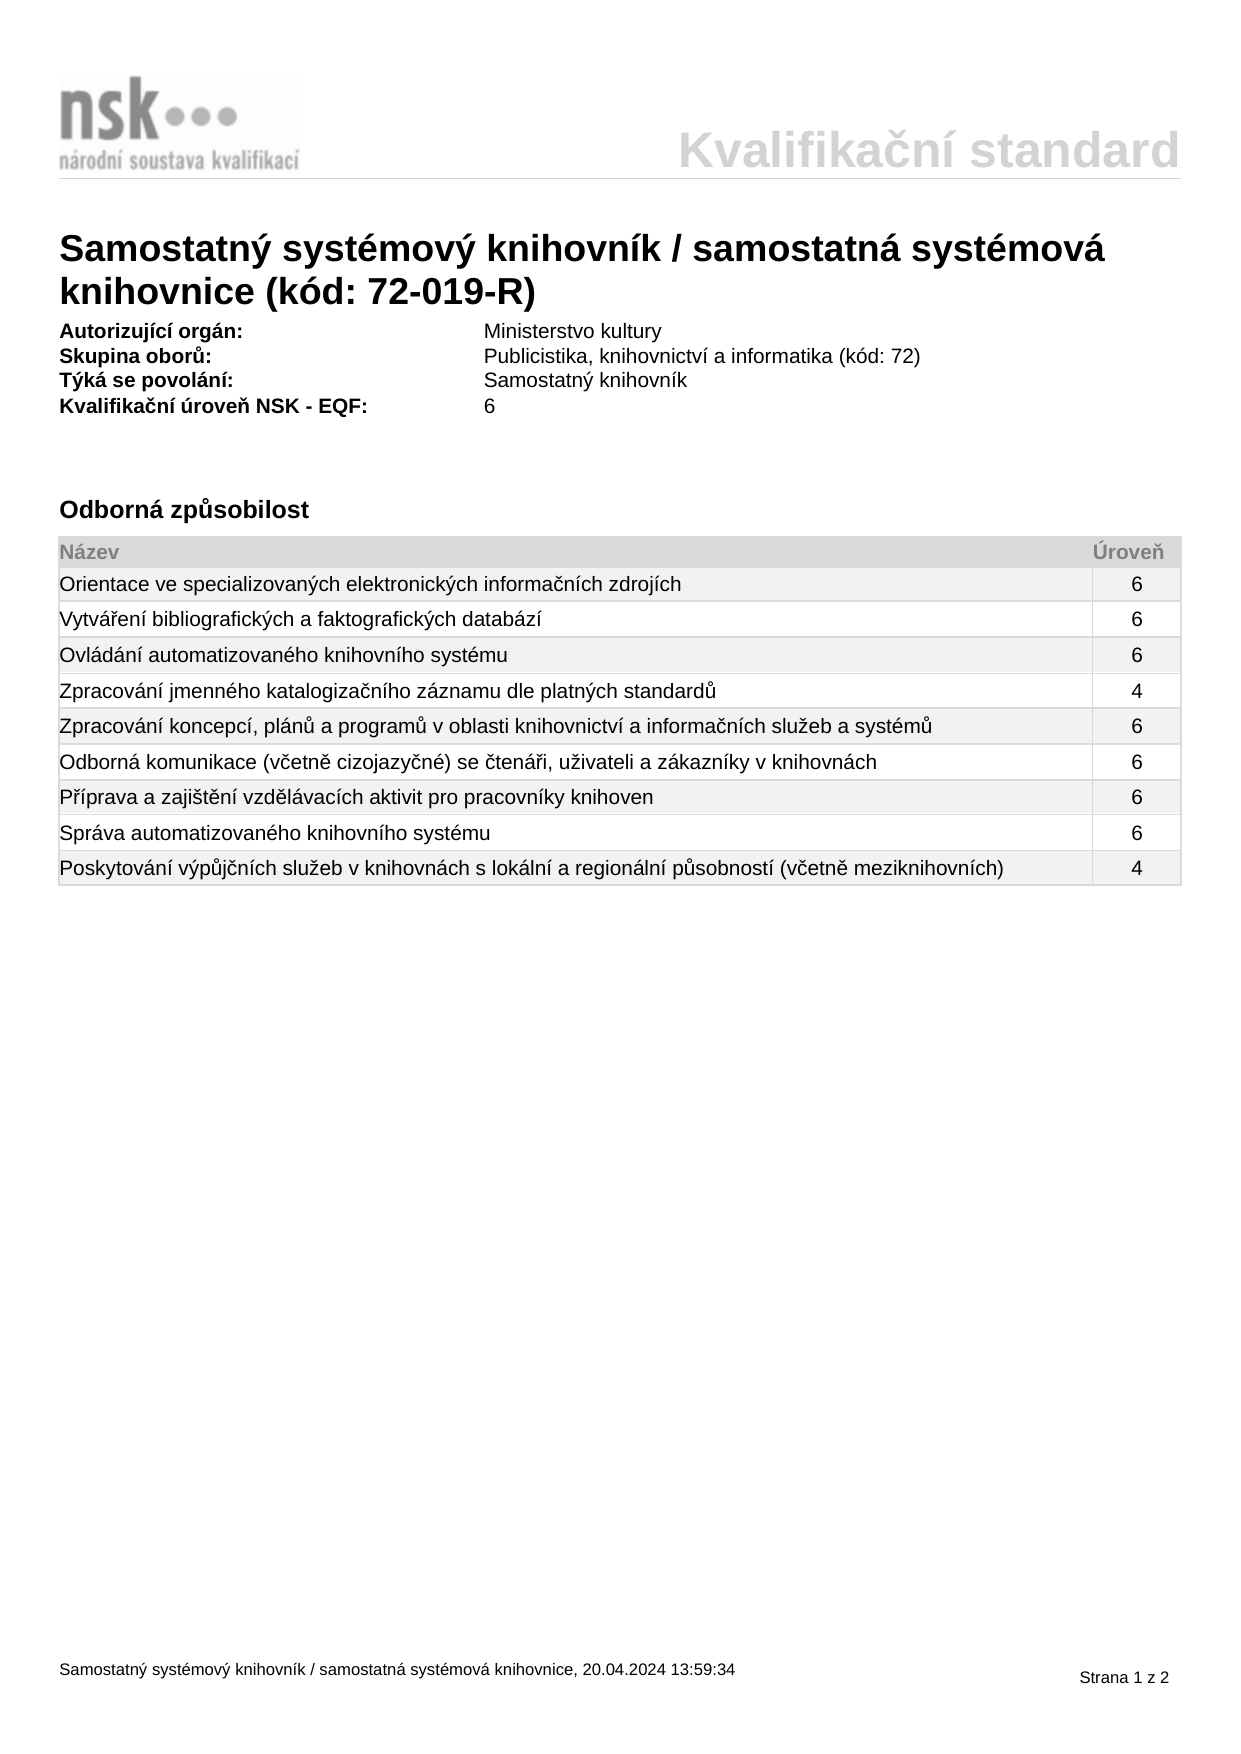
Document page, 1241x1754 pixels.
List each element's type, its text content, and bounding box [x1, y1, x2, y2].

table_cell [59, 418, 483, 489]
table_cell [1093, 418, 1169, 489]
table_cell 6 [1093, 568, 1180, 600]
table_cell [620, 524, 626, 536]
table_cell Orientace ve specializovaných elektronických informačních zdrojích [60, 568, 1092, 600]
table_cell Ministerstvo kultury [484, 319, 1181, 344]
table_cell [59, 524, 483, 536]
table_cell Vytváření bibliografických a faktografických databází [60, 602, 1092, 636]
table_cell Samostatný systémový knihovník / samostatná systémová knihovnice, 20.04.2024 13:59:34 [59, 1660, 862, 1696]
table_cell Strana 1 z 2 [862, 1660, 1169, 1696]
table_cell Odborná komunikace (včetně cizojazyčné) se čtenáři, uživateli a zákazníky v knihovnách [60, 745, 1092, 779]
table_cell [626, 418, 862, 489]
table_cell [484, 1184, 620, 1423]
table_cell [59, 1423, 483, 1659]
table_cell [620, 418, 626, 489]
table_cell Úroveň [1093, 538, 1180, 566]
table_cell Týká se povolání: [59, 368, 483, 392]
table_cell 6 [1093, 602, 1180, 636]
table_cell [620, 1423, 626, 1659]
table_cell [484, 524, 620, 536]
table_cell 6 [1093, 638, 1180, 672]
table_cell Správa automatizovaného knihovního systému [60, 815, 1092, 849]
table_cell [59, 196, 483, 224]
table_cell [626, 1184, 862, 1423]
table_cell [862, 886, 1093, 1184]
table_cell [59, 1184, 483, 1423]
table_cell [59, 313, 483, 319]
table_cell [1169, 1660, 1181, 1696]
table_cell Příprava a zajištění vzdělávacích aktivit pro pracovníky knihoven [60, 781, 1092, 813]
table_cell [862, 1423, 1093, 1659]
table_cell Ovládání automatizovaného knihovního systému [60, 638, 1092, 672]
table_cell [1169, 886, 1181, 1184]
table_cell Autorizující orgán: [59, 319, 483, 343]
table_cell [862, 418, 1093, 489]
table_cell Název [60, 538, 1092, 566]
table_cell [484, 886, 620, 1184]
table_cell [1169, 1184, 1181, 1423]
table_cell 6 [1093, 745, 1180, 779]
table_cell [1093, 1184, 1169, 1423]
table_cell [1093, 196, 1169, 224]
table_cell Skupina oborů: [59, 344, 483, 368]
table_cell 4 [1093, 851, 1180, 884]
table_cell [862, 313, 1093, 319]
table_cell 6 [1093, 815, 1180, 849]
table_cell [484, 313, 620, 319]
table_header [621, 59, 626, 172]
table_cell [620, 886, 626, 1184]
table_cell [1093, 524, 1169, 536]
table_cell [1093, 1423, 1169, 1659]
table_cell Odborná způsobilost [59, 490, 1181, 524]
table_header Kvalifikační standard [626, 59, 1181, 178]
table_cell [1169, 313, 1181, 319]
table_cell [626, 313, 862, 319]
table_cell Kvalifikační úroveň NSK - EQF: [59, 394, 483, 417]
table_cell [484, 1423, 620, 1659]
table_cell [484, 196, 620, 224]
table_cell [484, 172, 620, 178]
table_cell Zpracování koncepcí, plánů a programů v oblasti knihovnictví a informačních služeb a systémů [60, 709, 1092, 743]
table_cell [1169, 418, 1181, 489]
table_cell Samostatný knihovník [484, 368, 1181, 393]
table_cell Publicistika, knihovnictví a informatika (kód: 72) [484, 344, 1181, 368]
table_cell Samostatný systémový knihovník / samostatná systémová knihovnice (kód: 72-019-R) [59, 224, 1181, 313]
table_cell [862, 1184, 1093, 1423]
table_cell [1169, 196, 1181, 224]
table_cell [59, 886, 483, 1184]
table_cell 6 [484, 394, 1181, 417]
table_cell [1169, 524, 1181, 536]
table_cell [862, 196, 1093, 224]
table_cell [620, 1184, 626, 1423]
table_cell Zpracování jmenného katalogizačního záznamu dle platných standardů [60, 674, 1092, 707]
table_cell [626, 524, 862, 536]
table_cell 6 [1093, 709, 1180, 743]
table_cell 6 [1093, 781, 1180, 813]
table_cell 4 [1093, 674, 1180, 707]
table_cell [626, 196, 862, 224]
table_cell [620, 196, 626, 224]
picture [58, 59, 621, 172]
table_cell [1093, 886, 1169, 1184]
table_cell [59, 179, 1181, 196]
table_cell [484, 418, 620, 489]
table_cell [59, 172, 483, 178]
table_cell Poskytování výpůjčních služeb v knihovnách s lokální a regionální působností (včetně meziknihovních) [60, 851, 1092, 884]
table_cell [1093, 313, 1169, 319]
table_cell [626, 1423, 862, 1659]
table_cell [862, 524, 1093, 536]
table_cell [1169, 1423, 1181, 1659]
table_cell [626, 886, 862, 1184]
